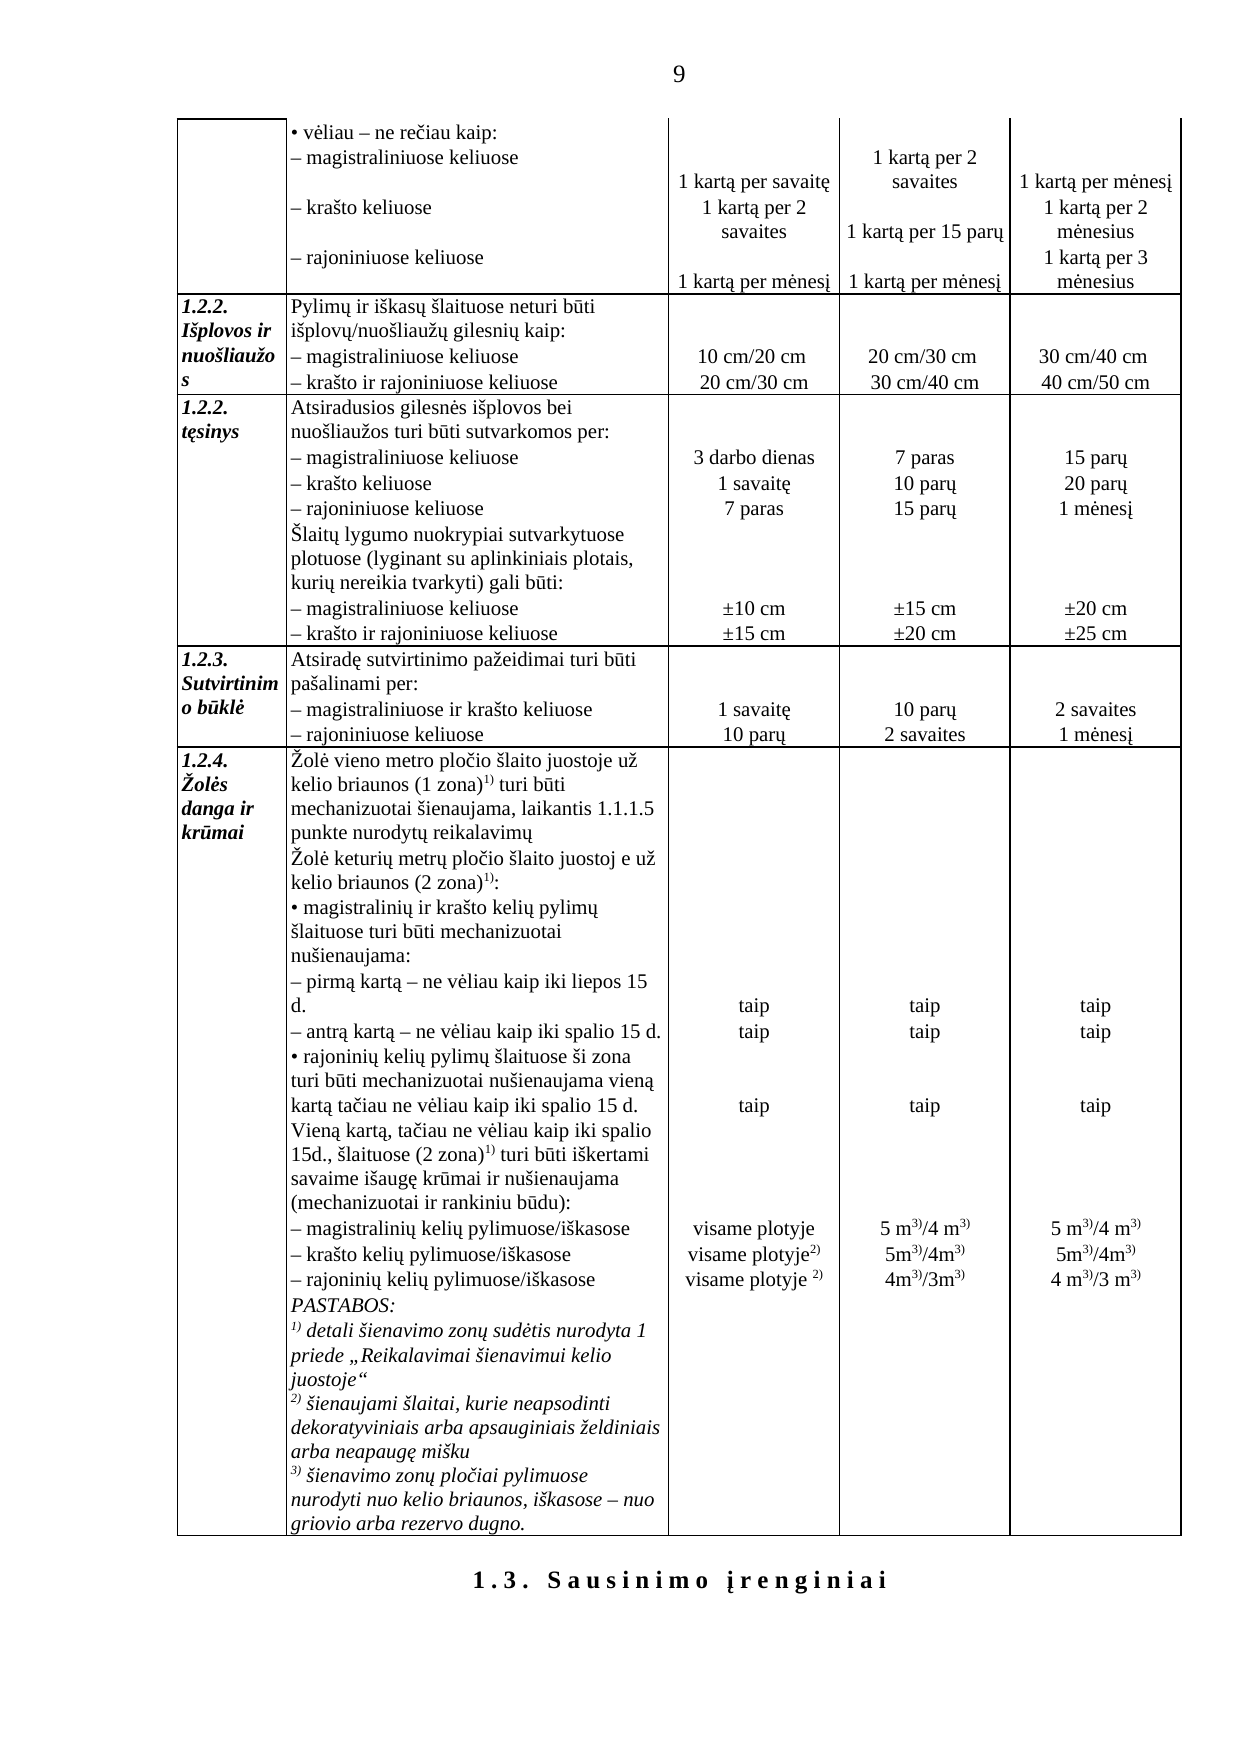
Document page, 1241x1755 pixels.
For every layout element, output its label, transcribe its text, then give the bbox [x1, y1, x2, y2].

table_cell – pirmą kartą – ne vėliau kaip iki liepos 15 d. [287, 968, 668, 1017]
table_cell [1011, 1317, 1180, 1535]
table_cell 20 cm/30 cm [669, 368, 839, 394]
table_cell 10 cm/20 cm [669, 343, 839, 368]
table_cell • rajoninių kelių pylimų šlaituose ši zona turi būti mechanizuotai nušienaujama vieną kartą tačiau ne vėliau kaip iki spalio 15 d. [287, 1043, 668, 1117]
table_cell taip [1011, 1017, 1180, 1043]
table_cell [840, 395, 1009, 443]
table_cell ±10 cm [669, 594, 839, 620]
table_cell 10 parų [840, 469, 1009, 495]
table_cell 1 kartą per 15 parų [840, 194, 1009, 243]
table_cell 5 m3)/4 m3) [840, 1214, 1009, 1240]
table_cell 30 cm/40 cm [1011, 343, 1180, 368]
table_cell [840, 1117, 1009, 1214]
table_cell 5m3)/4m3) [840, 1240, 1009, 1266]
table_cell 1 mėnesį [1011, 721, 1180, 746]
table_cell [840, 748, 1009, 844]
table_cell [669, 1117, 839, 1214]
table_cell – rajoniniuose keliuose [287, 243, 668, 293]
table_cell – rajoniniuose keliuose [287, 721, 668, 746]
table_cell 7 paras [669, 495, 839, 520]
table_cell 15 parų [1011, 444, 1180, 469]
table_cell ±25 cm [1011, 620, 1180, 645]
table_cell – rajoninių kelių pylimuose/iškasose [287, 1266, 668, 1291]
table_cell taip [840, 1017, 1009, 1043]
table_cell [669, 647, 839, 695]
table_cell visame plotyje 2) [669, 1266, 839, 1291]
table_cell [1011, 894, 1180, 967]
table_cell – rajoniniuose keliuose [287, 495, 668, 520]
table_cell 2 savaites [1011, 695, 1180, 721]
table_cell 1 kartą per mėnesį [1011, 144, 1180, 193]
table_cell 1 kartą per 3 mėnesius [1011, 243, 1180, 293]
table_cell 4 m3)/3 m3) [1011, 1266, 1180, 1291]
table_cell taip [669, 1017, 839, 1043]
table_cell Žolė keturių metrų pločio šlaito juostoj e už kelio briaunos (2 zona)1): [287, 844, 668, 894]
table_cell 1 savaitę [669, 695, 839, 721]
table_cell 20 parų [1011, 469, 1180, 495]
table_cell 1.2.2. Išplovos ir nuošliaužos [178, 295, 286, 394]
table_cell [669, 1291, 839, 1317]
table_cell [840, 1317, 1009, 1535]
table_cell • magistralinių ir krašto kelių pylimų šlaituose turi būti mechanizuotai nušienaujama: [287, 894, 668, 967]
table_cell taip [840, 1043, 1009, 1117]
table_cell [840, 295, 1009, 342]
table_cell [1011, 647, 1180, 695]
table_cell [1011, 1117, 1180, 1214]
table_cell 7 paras [840, 444, 1009, 469]
table_cell [1011, 520, 1180, 594]
table_cell 5 m3)/4 m3) [1011, 1214, 1180, 1240]
table_cell – krašto ir rajoniniuose keliuose [287, 368, 668, 394]
table_cell 1 kartą per mėnesį [840, 243, 1009, 293]
table_cell [669, 520, 839, 594]
table_cell 1.2.2. tęsinys [178, 395, 286, 645]
table_cell taip [669, 1043, 839, 1117]
table_cell [840, 647, 1009, 695]
table_cell 1 kartą per 2 savaites [669, 194, 839, 243]
table_cell 1 kartą per 2 mėnesius [1011, 194, 1180, 243]
table_cell – antrą kartą – ne vėliau kaip iki spalio 15 d. [287, 1017, 668, 1043]
table_cell [669, 894, 839, 967]
text 1.3. Sausinimo įrenginiai [177, 1565, 1181, 1593]
table_cell 1 savaitę [669, 469, 839, 495]
table_cell [669, 395, 839, 443]
table_cell 1 kartą per savaitę [669, 144, 839, 193]
table_cell – krašto kelių pylimuose/iškasose [287, 1240, 668, 1266]
table_cell [1011, 395, 1180, 443]
table_cell visame plotyje [669, 1214, 839, 1240]
table_cell ±20 cm [840, 620, 1009, 645]
table_cell Šlaitų lygumo nuokrypiai sutvarkytuose plotuose (lyginant su aplinkiniais plotais, kurių nereikia tvarkyti) gali būti: [287, 520, 668, 594]
table_cell [669, 844, 839, 894]
table_cell [840, 520, 1009, 594]
table_cell – krašto keliuose [287, 194, 668, 243]
table_cell – magistraliniuose keliuose [287, 444, 668, 469]
table_cell 15 parų [840, 495, 1009, 520]
table_cell Vieną kartą, tačiau ne vėliau kaip iki spalio 15d., šlaituose (2 zona)1) turi būti iškertami savaime išaugę krūmai ir nušienaujama (mechanizuotai ir rankiniu būdu): [287, 1117, 668, 1214]
table_cell 40 cm/50 cm [1011, 368, 1180, 394]
table_cell [1011, 748, 1180, 844]
table_cell [669, 295, 839, 342]
table_cell 1.2.4. Žolės danga ir krūmai [178, 748, 286, 1535]
table_cell ±15 cm [669, 620, 839, 645]
table_cell • vėliau – ne rečiau kaip: [287, 118, 668, 144]
table_cell – krašto keliuose [287, 469, 668, 495]
table_cell visame plotyje2) [669, 1240, 839, 1266]
table_cell – magistraliniuose keliuose [287, 594, 668, 620]
table_cell taip [1011, 1043, 1180, 1117]
table_cell 1) detali šienavimo zonų sudėtis nurodyta 1 priede „Reikalavimai šienavimui kelio juostoje“ 2) šienaujami šlaitai, kurie neapsodinti dekoratyviniais arba apsauginiais želdiniais arba neapaugę mišku 3) šienavimo zonų pločiai pylimuose nurodyti nuo kelio briaunos, iškasose – nuo griovio arba rezervo dugno. [287, 1317, 668, 1535]
table_cell 2 savaites [840, 721, 1009, 746]
table_cell [840, 894, 1009, 967]
table_cell ±20 cm [1011, 594, 1180, 620]
table_cell 1.2.3. Sutvirtinimo būklė [178, 647, 286, 746]
table_cell taip [1011, 968, 1180, 1017]
table_cell 1 kartą per 2 savaites [840, 144, 1009, 193]
table_cell taip [669, 968, 839, 1017]
table_cell [840, 1291, 1009, 1317]
table_cell – magistraliniuose keliuose [287, 144, 668, 193]
table_cell – magistralinių kelių pylimuose/iškasose [287, 1214, 668, 1240]
table_cell [840, 118, 1009, 144]
table_cell taip [840, 968, 1009, 1017]
table_cell 10 parų [669, 721, 839, 746]
table_cell [1011, 844, 1180, 894]
table_cell [669, 748, 839, 844]
table_cell [669, 118, 839, 144]
table_cell [840, 844, 1009, 894]
table_cell 5m3)/4m3) [1011, 1240, 1180, 1266]
table_cell [178, 120, 286, 293]
table_cell 10 parų [840, 695, 1009, 721]
table_cell 30 cm/40 cm [840, 368, 1009, 394]
table_cell 1 kartą per mėnesį [669, 243, 839, 293]
table_cell – magistraliniuose keliuose [287, 343, 668, 368]
table_cell 20 cm/30 cm [840, 343, 1009, 368]
table_cell – magistraliniuose ir krašto keliuose [287, 695, 668, 721]
table_cell PASTABOS: [287, 1291, 668, 1317]
table_cell – krašto ir rajoniniuose keliuose [287, 620, 668, 645]
table_cell [1011, 1291, 1180, 1317]
table_cell [1011, 295, 1180, 342]
table_cell ±15 cm [840, 594, 1009, 620]
table_cell [669, 1317, 839, 1535]
table_cell 4m3)/3m3) [840, 1266, 1009, 1291]
table_cell 1 mėnesį [1011, 495, 1180, 520]
table_cell 3 darbo dienas [669, 444, 839, 469]
table_cell [1011, 118, 1180, 144]
